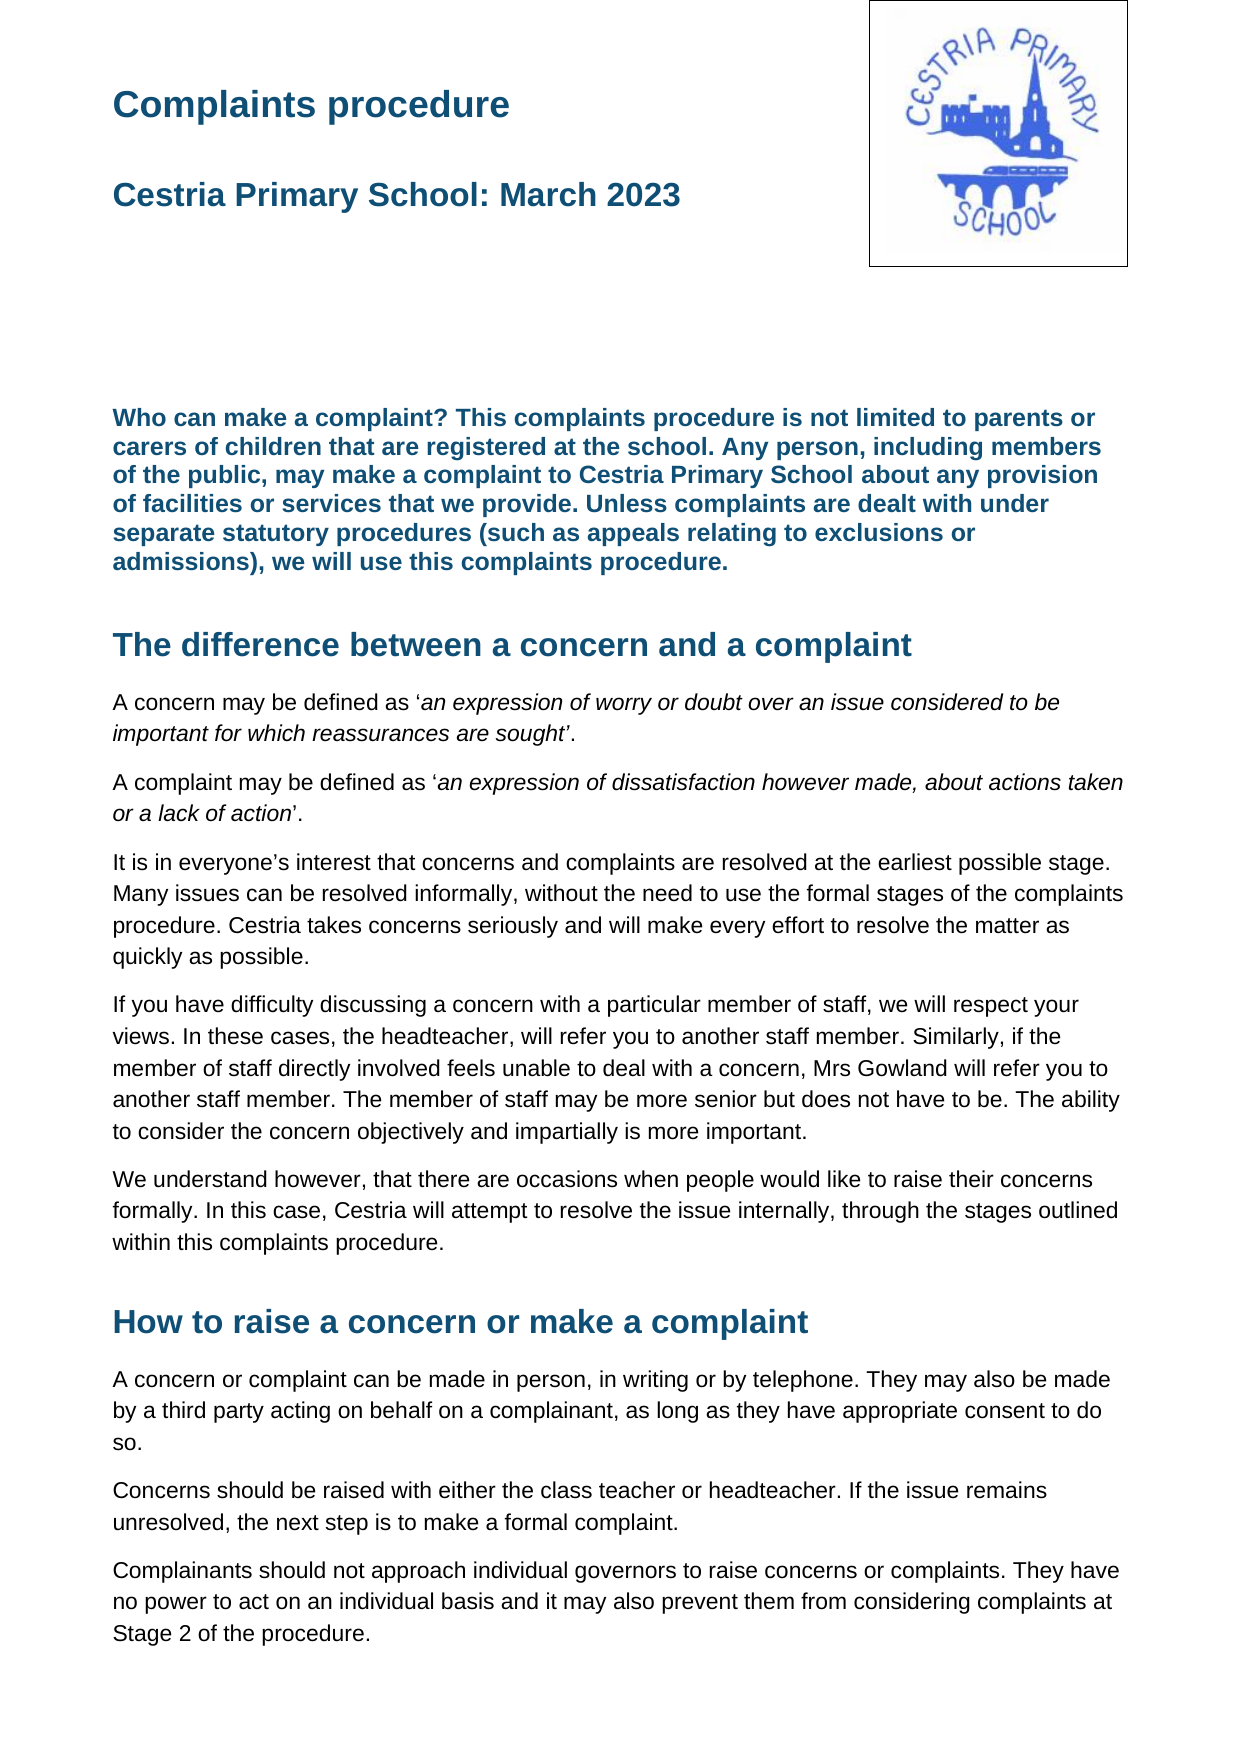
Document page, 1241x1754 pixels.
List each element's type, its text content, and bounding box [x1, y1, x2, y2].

text A concern may be defined as ‘an expression of worry or doubt over an issue considered to be important for which reassurances are sought’. [112, 689, 1128, 747]
text It is in everyone’s interest that concerns and complaints are resolved at the earliest possible stage. Many issues can be resolved informally, without the need to use the formal stages of the complaints procedure. Cestria takes concerns seriously and will make every effort to resolve the matter as quickly as possible. [112, 848, 1128, 969]
subtitle Complaints procedure [112, 82, 869, 125]
text Complainants should not approach individual governors to raise concerns or complaints. They have no power to act on an individual basis and it may also prevent them from considering complaints at Stage 2 of the procedure. [112, 1557, 1128, 1646]
text A complaint may be defined as ‘an expression of dissatisfaction however made, about actions taken or a lack of action’. [112, 769, 1128, 827]
subtitle Who can make a complaint? This complaints procedure is not limited to parents or carers of children that are registered at the school. Any person, including members of the public, may make a complaint to Cestria Primary School about any provision of facilities or services that we provide. Unless complaints are dealt with under separate statutory procedures (such as appeals relating to exclusions or admissions), we will use this complaints procedure. [112, 403, 1128, 575]
text We understand however, that there are occasions when people would like to raise their concerns formally. In this case, Cestria will attempt to resolve the issue internally, through the stages outlined within this complaints procedure. [112, 1166, 1128, 1255]
subtitle Cestria Primary School: March 2023 [112, 175, 869, 213]
text If you have difficulty discussing a concern with a particular member of staff, we will respect your views. In these cases, the headteacher, will refer you to another staff member. Similarly, if the member of staff directly involved feels unable to deal with a concern, Mrs Gowland will refer you to another staff member. The member of staff may be more senior but does not have to be. The ability to consider the concern objectively and impartially is more important. [112, 991, 1128, 1144]
text Concerns should be raised with either the class teacher or headteacher. If the issue remains unresolved, the next step is to make a formal complaint. [112, 1477, 1128, 1535]
subtitle [870, 1, 1127, 266]
text A concern or complaint can be made in person, in writing or by telephone. They may also be made by a third party acting on behalf on a complainant, as long as they have appropriate consent to do so. [112, 1366, 1128, 1455]
subtitle How to raise a concern or make a complaint [112, 1302, 1128, 1341]
subtitle The difference between a concern and a complaint [112, 625, 1128, 664]
